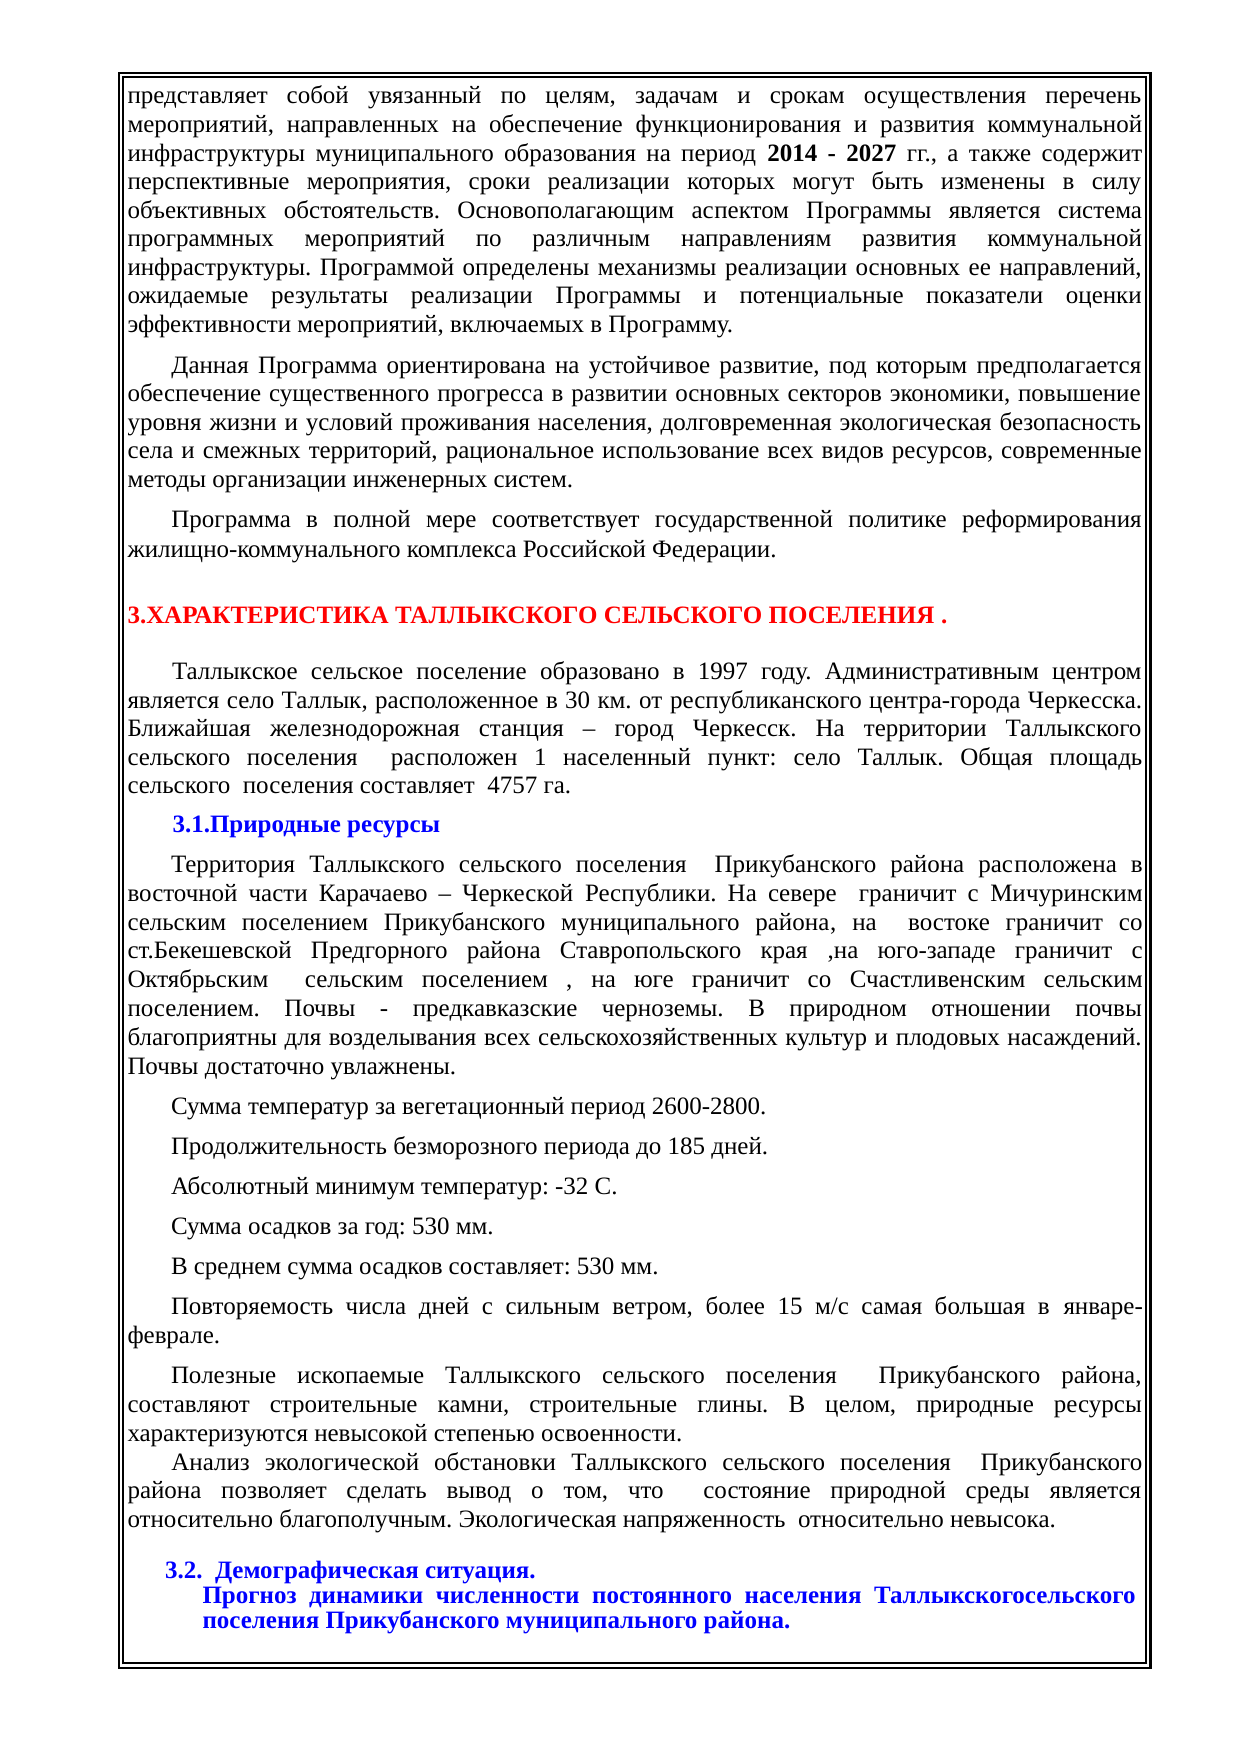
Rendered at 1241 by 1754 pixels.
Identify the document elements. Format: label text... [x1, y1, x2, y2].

text Абсолютный минимум температур: -32 С. [127, 1172, 1142, 1201]
text Данная Программа ориентирована на устойчивое развитие, под которым предполагается обеспечение существенного прогресса в развитии основных секторов экономики, повышение уровня жизни и условий проживания населения, долговременная экологическая безопасность села и смежных территорий, рациональное использование всех видов ресурсов, современные методы организации инженерных систем. [127, 350, 1142, 493]
text 3.1.Природные ресурсы [172, 813, 1142, 838]
text Сумма температур за вегетационный период 2600-2800. [127, 1092, 1142, 1121]
text представляет собой увязанный по целям, задачам и срокам осуществления перечень мероприятий, направленных на обеспечение функционирования и развития коммунальной инфраструктуры муниципального образования на период 2014 - 2027 гг., а также содержит перспективные мероприятия, сроки реализации которых могут быть изменены в силу объективных обстоятельств. Основополагающим аспектом Программы является система программных мероприятий по различным направлениям развития коммунальной инфраструктуры. Программой определены механизмы реализации основных ее направлений, ожидаемые результаты реализации Программы и потенциальные показатели оценки эффективности мероприятий, включаемых в Программу. [127, 81, 1142, 338]
text Прогноз динамики численности постоянного населения Таллыкскогосельского поселения Прикубанского муниципального района. [202, 1583, 1136, 1633]
text Полезные ископаемые Таллыкского сельского поселения Прикубанского района, составляют строительные камни, строительные глины. В целом, природные ресурсы характеризуются невысокой степенью освоенности. [127, 1361, 1142, 1447]
text Таллыкское сельское поселение образовано в 1997 году. Административным центром является село Таллык, расположенное в 30 км. от республиканского центра-города Черкесска. Ближайшая железнодорожная станция – город Черкесск. На территории Таллыкского сельского поселения расположен 1 населенный пункт: село Таллык. Общая площадь сельского поселения составляет 4757 га. [127, 657, 1142, 799]
text Анализ экологической обстановки Таллыкского сельского поселения Прикубанского района позволяет сделать вывод о том, что состояние природной среды является относительно благополучным. Экологическая напряженность относительно невысока. [127, 1447, 1142, 1533]
text Программа в полной мере соответствует государственной политике реформирования жилищно-коммунального комплекса Российской Федерации. [127, 504, 1142, 563]
text 3.ХАРАКТЕРИСТИКА ТАЛЛЫКСКОГО СЕЛЬСКОГО ПОСЕЛЕНИЯ . [127, 604, 1142, 629]
text Повторяемость числа дней с сильным ветром, более 15 м/с самая большая в январе-феврале. [127, 1292, 1142, 1349]
text В среднем сумма осадков составляет: 530 мм. [127, 1252, 1142, 1281]
text Продолжительность безморозного периода до 185 дней. [127, 1132, 1142, 1161]
text 3.2. Демографическая ситуация. [127, 1558, 1136, 1583]
text Территория Таллыкского сельского поселения Прикубанского района расположена в восточной части Карачаево – Черкеской Республики. На севере граничит с Мичуринским сельским поселением Прикубанского муниципального района, на востоке граничит со ст.Бекешевской Предгорного района Ставропольского края ,на юго-западе граничит с Октябрьским сельским поселением , на юге граничит со Счастливенским сельским поселением. Почвы - предкавказские черноземы. В природном отношении почвы благоприятны для возделывания всех сельскохозяйственных культур и плодовых насаждений. Почвы достаточно увлажнены. [127, 849, 1142, 1081]
text Сумма осадков за год: 530 мм. [127, 1212, 1142, 1241]
